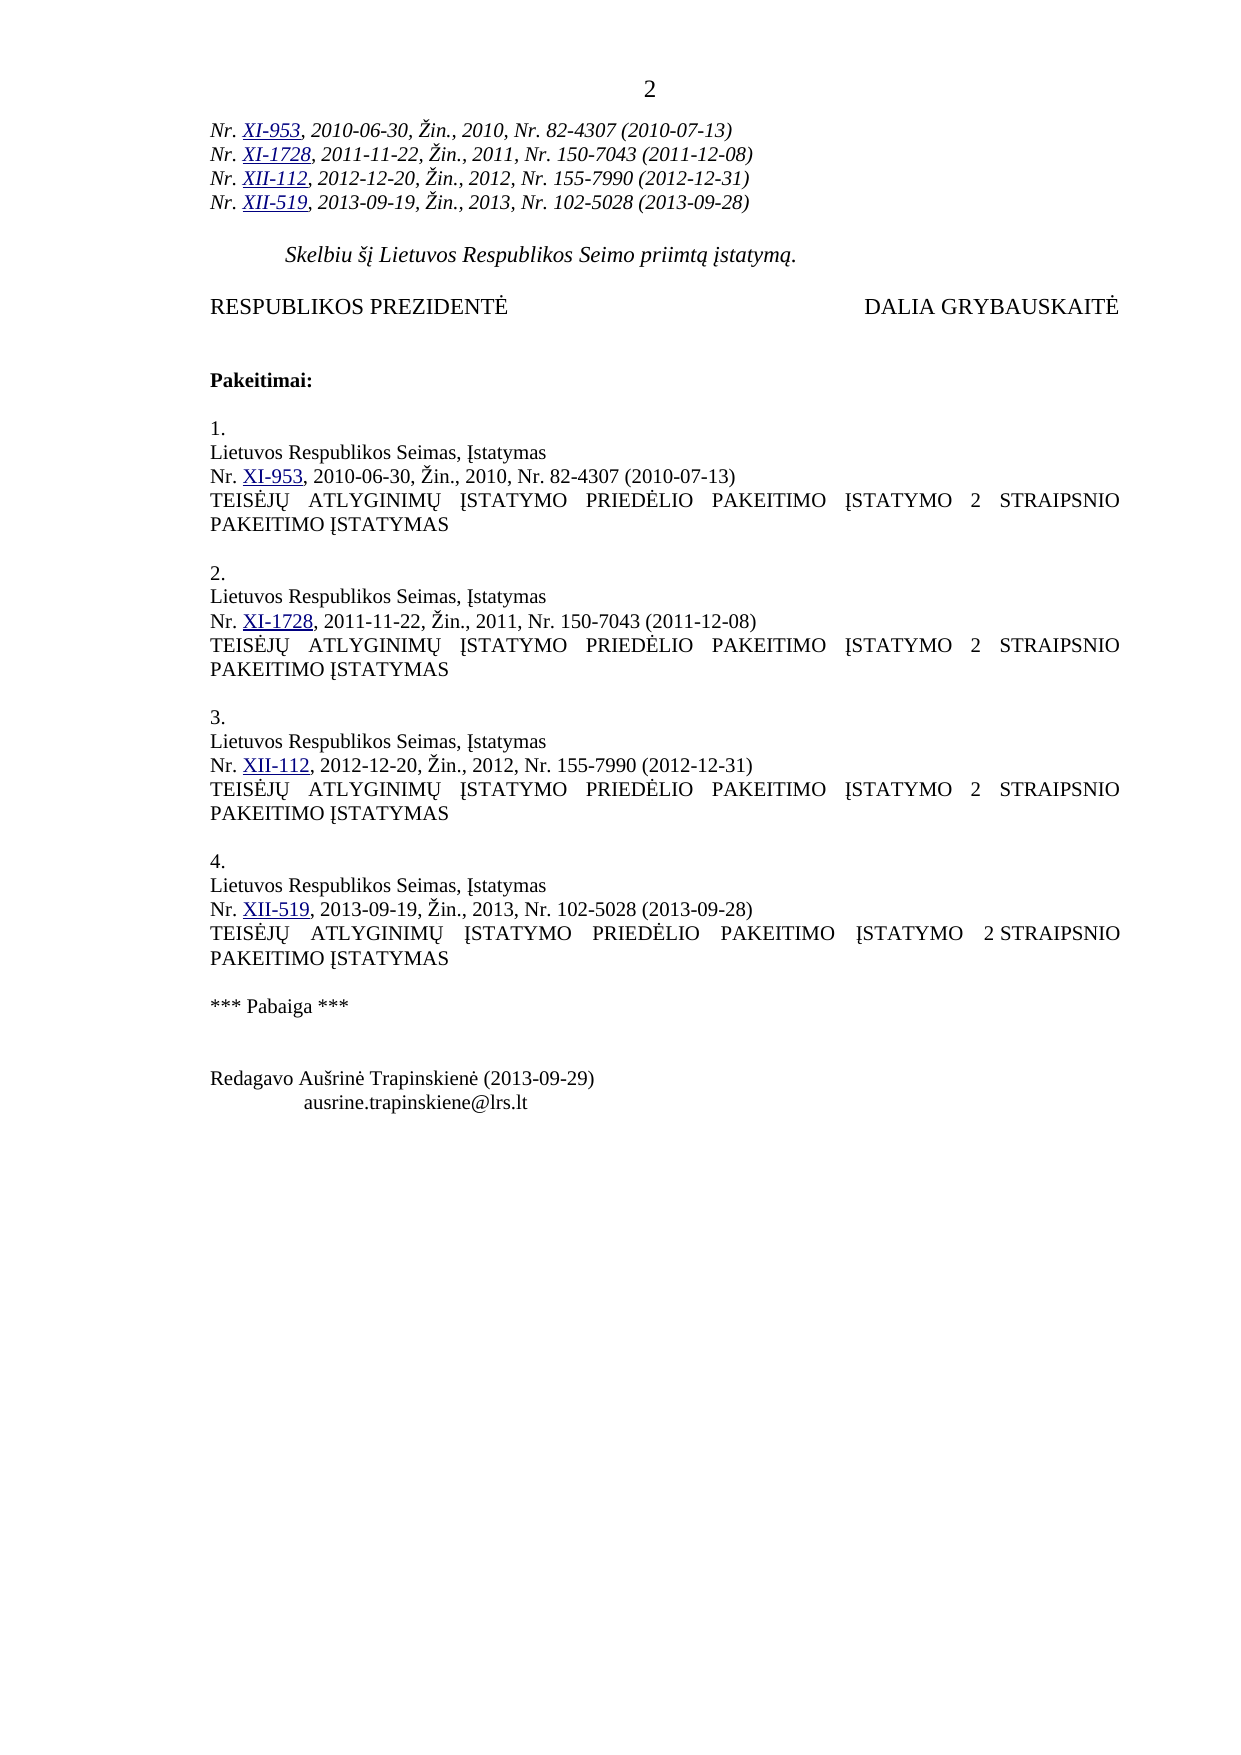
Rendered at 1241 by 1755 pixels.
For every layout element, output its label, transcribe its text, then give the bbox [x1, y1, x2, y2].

text *** Pabaiga *** [210, 993, 1120, 1018]
text ausrine.trapinskiene@lrs.lt [210, 1090, 1120, 1114]
text TEISĖJŲ ATLYGINIMŲ ĮSTATYMO PRIEDĖLIO PAKEITIMO ĮSTATYMO 2 STRAIPSNIO PAKEITIMO ĮSTATYMAS [210, 488, 1120, 536]
text Nr. XII-112, 2012-12-20, Žin., 2012, Nr. 155-7990 (2012-12-31) [210, 166, 1120, 190]
text Nr. XII-519, 2013-09-19, Žin., 2013, Nr. 102-5028 (2013-09-28) [210, 190, 1120, 214]
text Lietuvos Respublikos Seimas, Įstatymas [210, 729, 1120, 753]
text Redagavo Aušrinė Trapinskienė (2013-09-29) [210, 1066, 1120, 1090]
text Pakeitimai: [210, 368, 1120, 392]
text 1. [210, 416, 1120, 440]
text Nr. XII-112, 2012-12-20, Žin., 2012, Nr. 155-7990 (2012-12-31) [210, 753, 1120, 777]
text Lietuvos Respublikos Seimas, Įstatymas [210, 440, 1120, 464]
text 3. [210, 705, 1120, 729]
text RESPUBLIKOS PREZIDENTĖ DALIA GRYBAUSKAITĖ [210, 293, 1120, 320]
text Nr. XI-1728, 2011-11-22, Žin., 2011, Nr. 150-7043 (2011-12-08) [210, 142, 1120, 166]
text 2. [210, 560, 1120, 584]
text TEISĖJŲ ATLYGINIMŲ ĮSTATYMO PRIEDĖLIO PAKEITIMO ĮSTATYMO 2 STRAIPSNIO PAKEITIMO ĮSTATYMAS [210, 633, 1120, 681]
text Nr. XI-953, 2010-06-30, Žin., 2010, Nr. 82-4307 (2010-07-13) [210, 464, 1120, 488]
text 4. [210, 849, 1120, 873]
text Nr. XI-1728, 2011-11-22, Žin., 2011, Nr. 150-7043 (2011-12-08) [210, 608, 1120, 633]
text Lietuvos Respublikos Seimas, Įstatymas [210, 584, 1120, 608]
text TEISĖJŲ ATLYGINIMŲ ĮSTATYMO PRIEDĖLIO PAKEITIMO ĮSTATYMO 2 STRAIPSNIO PAKEITIMO ĮSTATYMAS [210, 777, 1120, 825]
text Skelbiu šį Lietuvos Respublikos Seimo priimtą įstatymą. [210, 241, 1120, 267]
text Nr. XI-953, 2010-06-30, Žin., 2010, Nr. 82-4307 (2010-07-13) [210, 118, 1120, 142]
text Nr. XII-519, 2013-09-19, Žin., 2013, Nr. 102-5028 (2013-09-28) [210, 897, 1120, 921]
text Lietuvos Respublikos Seimas, Įstatymas [210, 873, 1120, 897]
text TEISĖJŲ ATLYGINIMŲ ĮSTATYMO PRIEDĖLIO PAKEITIMO ĮSTATYMO 2 STRAIPSNIO PAKEITIMO ĮSTATYMAS [210, 921, 1120, 969]
